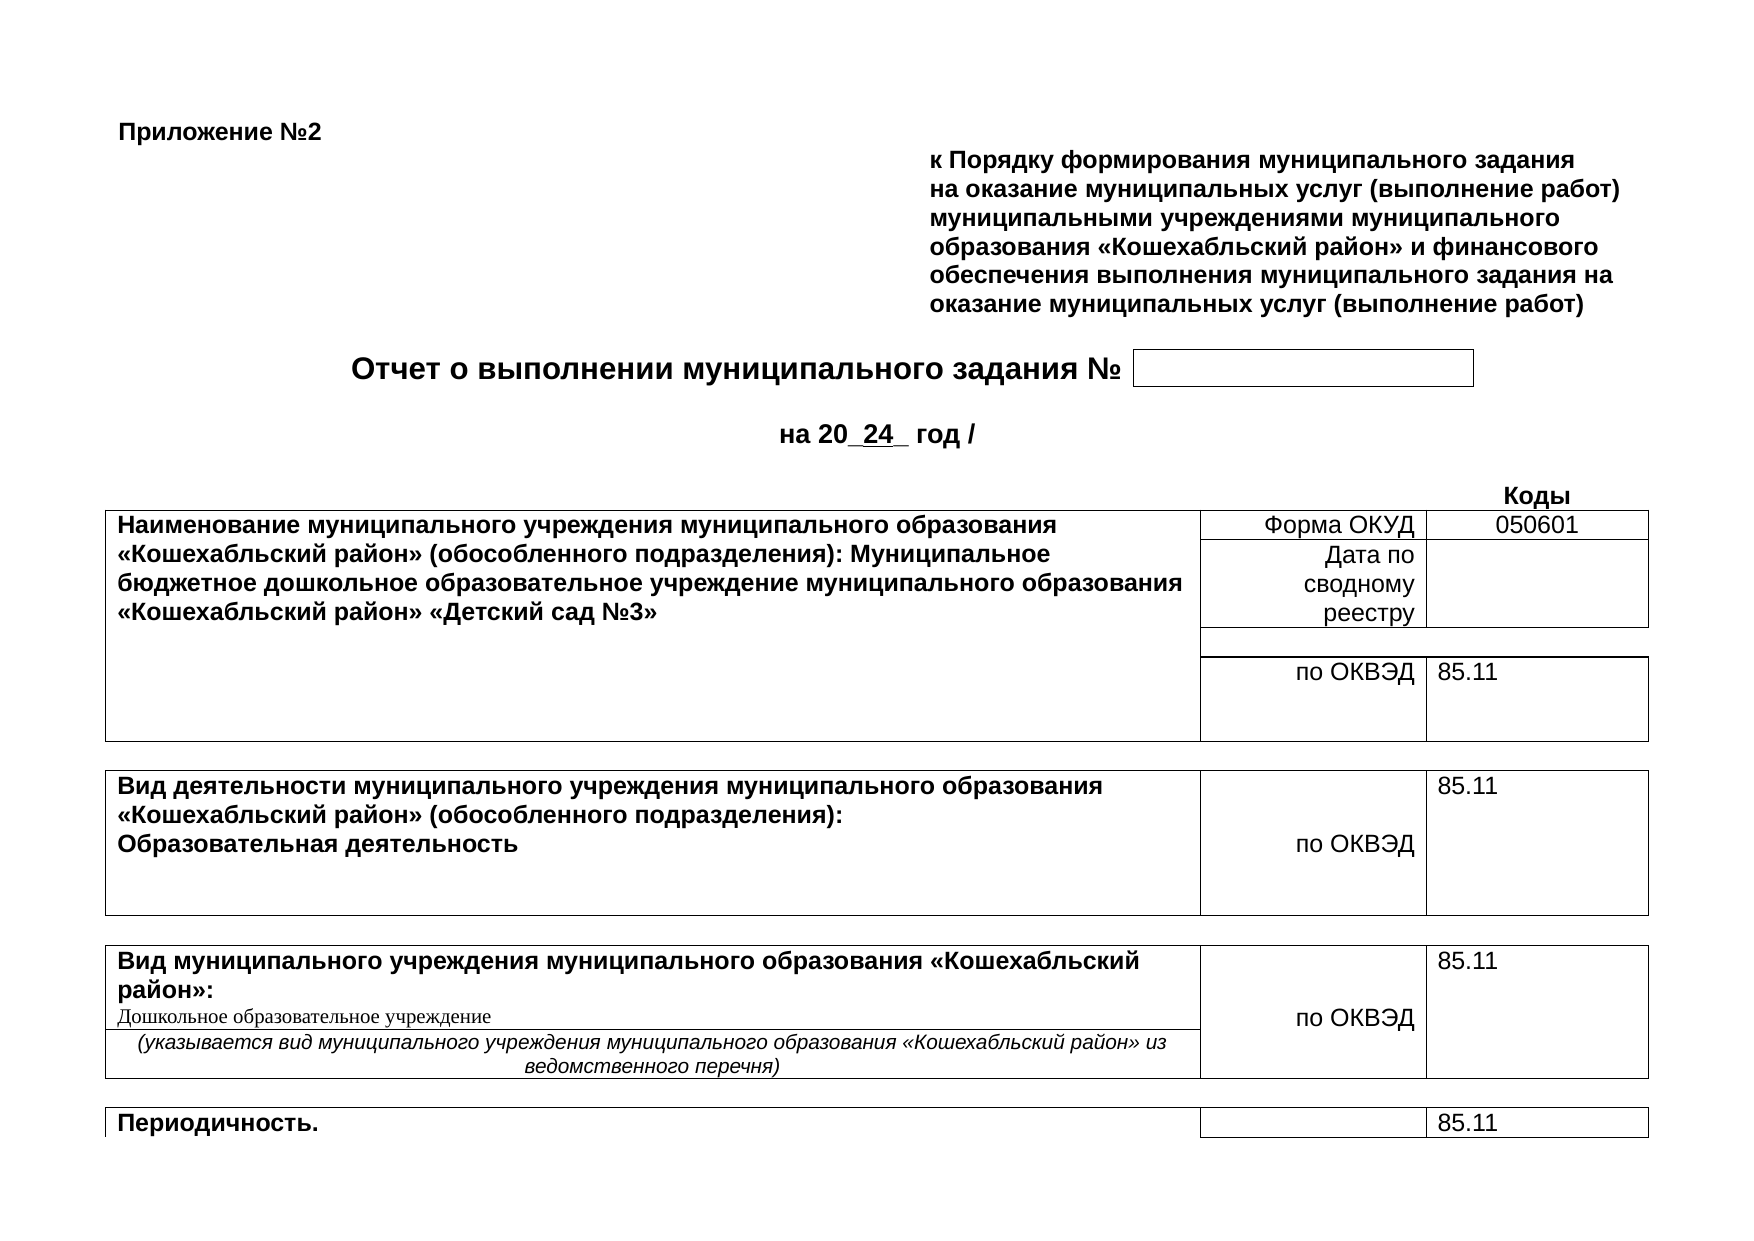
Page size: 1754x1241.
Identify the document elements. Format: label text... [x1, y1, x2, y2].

table_cell 85.11 [1427, 658, 1648, 741]
table_cell [755, 916, 1201, 945]
table_cell [106, 916, 431, 945]
table_header [1134, 350, 1473, 386]
table_cell [1426, 1079, 1648, 1107]
table_cell Вид муниципального учреждения муниципального образования «Кошехабльский район»: [106, 946, 1200, 1003]
table_header [431, 481, 755, 509]
table_cell [755, 1079, 1201, 1107]
table_cell по ОКВЭД [1201, 658, 1426, 741]
table_header [1474, 349, 1641, 386]
table_cell [431, 1079, 755, 1107]
table_cell [431, 742, 755, 770]
table_cell [1426, 628, 1648, 656]
table_cell [1426, 916, 1648, 945]
table_cell [1201, 1079, 1426, 1107]
text обеспечения выполнения муниципального задания на [118, 260, 1636, 289]
table_cell Вид деятельности муниципального учреждения муниципального образования «Кошехабльский район» (обособленного подразделения): Образовательная деятельность [106, 771, 1200, 915]
table_cell Периодичность. [106, 1108, 1200, 1137]
table_cell [1201, 916, 1426, 945]
table_cell на 20_24_ год / [113, 386, 1641, 449]
text оказание муниципальных услуг (выполнение работ) [118, 289, 1636, 318]
table_cell Дошкольное образовательное учреждение [106, 1004, 1200, 1028]
text образования «Кошехабльский район» и финансового [118, 232, 1636, 260]
table_cell [106, 742, 431, 770]
table_cell [1426, 742, 1648, 770]
table_cell [755, 742, 1201, 770]
table_cell 85.11 [1427, 1108, 1648, 1137]
table_cell Наименование муниципального учреждения муниципального образования «Кошехабльский район» (обособленного подразделения): Муниципальное бюджетное дошкольное образовательное учреждение муниципального образования «Кошехабльский район» «Детский сад №3» [106, 511, 1200, 741]
table_header Коды [1426, 481, 1648, 509]
table_header [106, 481, 431, 509]
table_cell Форма ОКУД [1201, 511, 1426, 539]
table_cell (указывается вид муниципального учреждения муниципального образования «Кошехабльский район» из ведомственного перечня) [106, 1030, 1200, 1077]
table_cell по ОКВЭД [1201, 771, 1426, 915]
table_cell [1201, 628, 1426, 656]
table_cell 050601 [1427, 511, 1648, 539]
table_cell [431, 916, 755, 945]
table_header Отчет о выполнении муниципального задания № [113, 349, 1133, 386]
table_cell [1427, 540, 1648, 627]
table_cell 85.11 [1427, 946, 1648, 1077]
text муниципальными учреждениями муниципального [118, 203, 1636, 232]
table_cell Дата по сводному реестру [1201, 540, 1426, 627]
table_cell [106, 1079, 431, 1107]
table_cell по ОКВЭД [1201, 946, 1426, 1077]
table_cell [1201, 1108, 1426, 1137]
text к Порядку формирования муниципального задания [118, 145, 1636, 174]
text Приложение №2 [118, 117, 1636, 145]
table_header [1201, 481, 1426, 509]
table_header [755, 481, 1201, 509]
text на оказание муниципальных услуг (выполнение работ) [118, 174, 1636, 203]
table_cell [1201, 742, 1426, 770]
table_cell 85.11 [1427, 771, 1648, 915]
